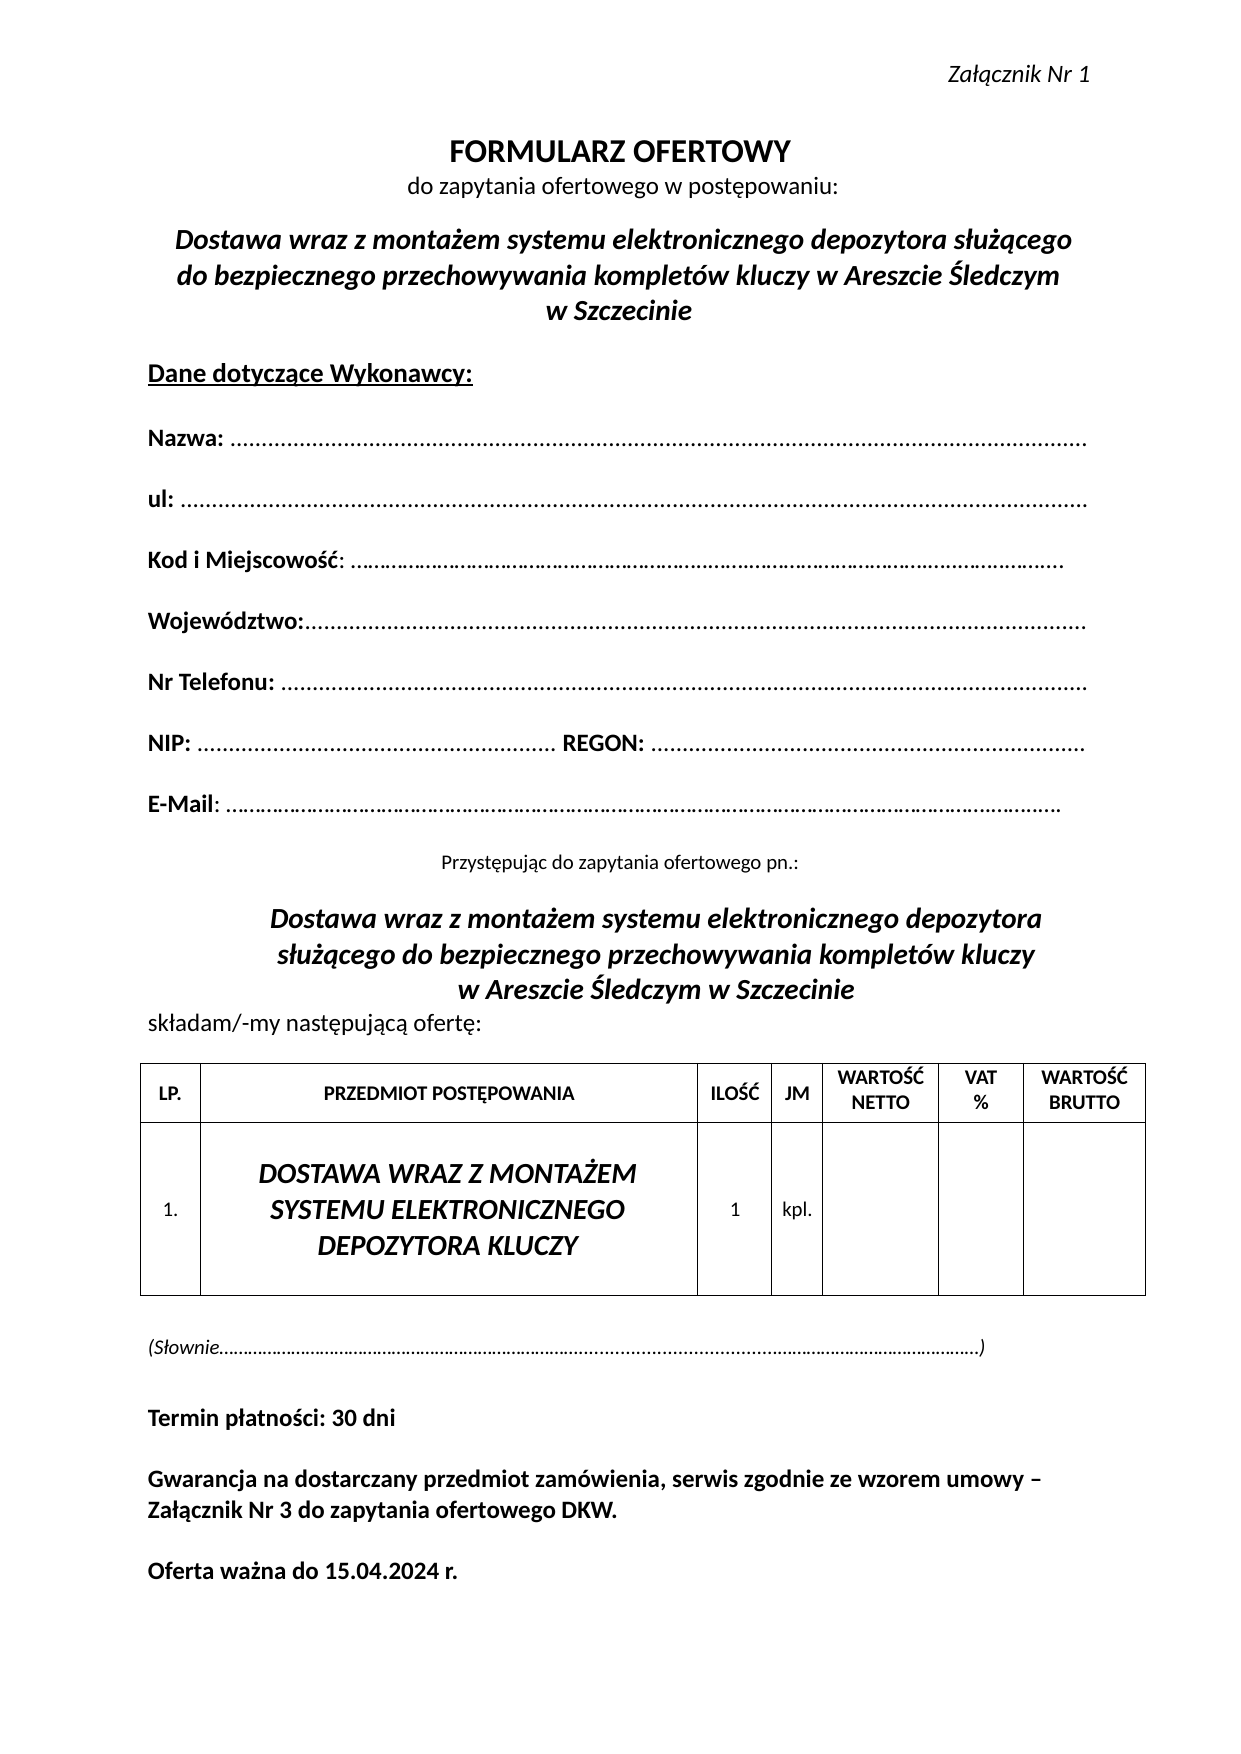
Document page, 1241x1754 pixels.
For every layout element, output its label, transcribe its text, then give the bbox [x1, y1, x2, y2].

table_header VAT % [939, 1064, 1023, 1122]
table_cell [939, 1123, 1023, 1295]
table_header LP. [141, 1064, 200, 1122]
table_header WARTOŚĆ NETTO [823, 1064, 938, 1122]
table_cell 1. [141, 1123, 200, 1295]
text Gwarancja na dostarczany przedmiot zamówienia, serwis zgodnie ze wzorem umowy – Załącznik Nr 3 do zapytania ofertowego DKW. [148, 1463, 1092, 1524]
text Przystępując do zapytania ofertowego pn.: [148, 849, 1092, 875]
table_cell [1024, 1123, 1145, 1295]
text Nr Telefonu: ................................................................................................................................ [148, 666, 1092, 697]
table_header WARTOŚĆ BRUTTO [1024, 1064, 1145, 1122]
table_header PRZEDMIOT POSTĘPOWANIA [201, 1064, 697, 1122]
text Załącznik Nr 1 [148, 58, 1092, 89]
text do zapytania ofertowego w postępowaniu: [148, 170, 1092, 201]
text Województwo:............................................................................................................................ [148, 605, 1092, 636]
text Kod i Miejscowość: ……………………………………………………..…….………………………….…..……..…….... [148, 544, 1092, 575]
text ul: ................................................................................................................................................ [148, 483, 1092, 514]
table_cell kpl. [772, 1123, 822, 1295]
text Dostawa wraz z montażem systemu elektronicznego depozytora służącego do bezpiecznego przechowywania kompletów kluczy w Areszcie Śledczym w Szczecinie [148, 221, 1092, 328]
text składam/-my następującą ofertę: [148, 1007, 1092, 1038]
text Dostawa wraz z montażem systemu elektronicznego depozytora służącego do bezpiecznego przechowywania kompletów kluczy w Areszcie Śledczym w Szczecinie [223, 900, 1092, 1007]
text Dane dotyczące Wykonawcy: [148, 356, 1092, 389]
table_header ILOŚĆ [698, 1064, 771, 1122]
table_header JM [772, 1064, 822, 1122]
list FORMULARZ OFERTOWY [148, 129, 1092, 170]
text (Słownie…………………………………………………………………......................................……………………………………) [148, 1334, 1092, 1359]
table_cell [823, 1123, 938, 1295]
text Nazwa: ........................................................................................................................................ [148, 422, 1092, 453]
text NIP: ......................................................... REGON: ..................................................................... [148, 727, 1092, 758]
table_cell 1 [698, 1123, 771, 1295]
text E-Mail: …………………………………………………………………………………………………………………….……..…. [148, 788, 1092, 819]
text Oferta ważna do 15.04.2024 r. [148, 1555, 1092, 1586]
table_cell DOSTAWA WRAZ Z MONTAŻEM SYSTEMU ELEKTRONICZNEGO DEPOZYTORA KLUCZY [201, 1123, 697, 1295]
text Termin płatności: 30 dni [148, 1402, 1092, 1433]
